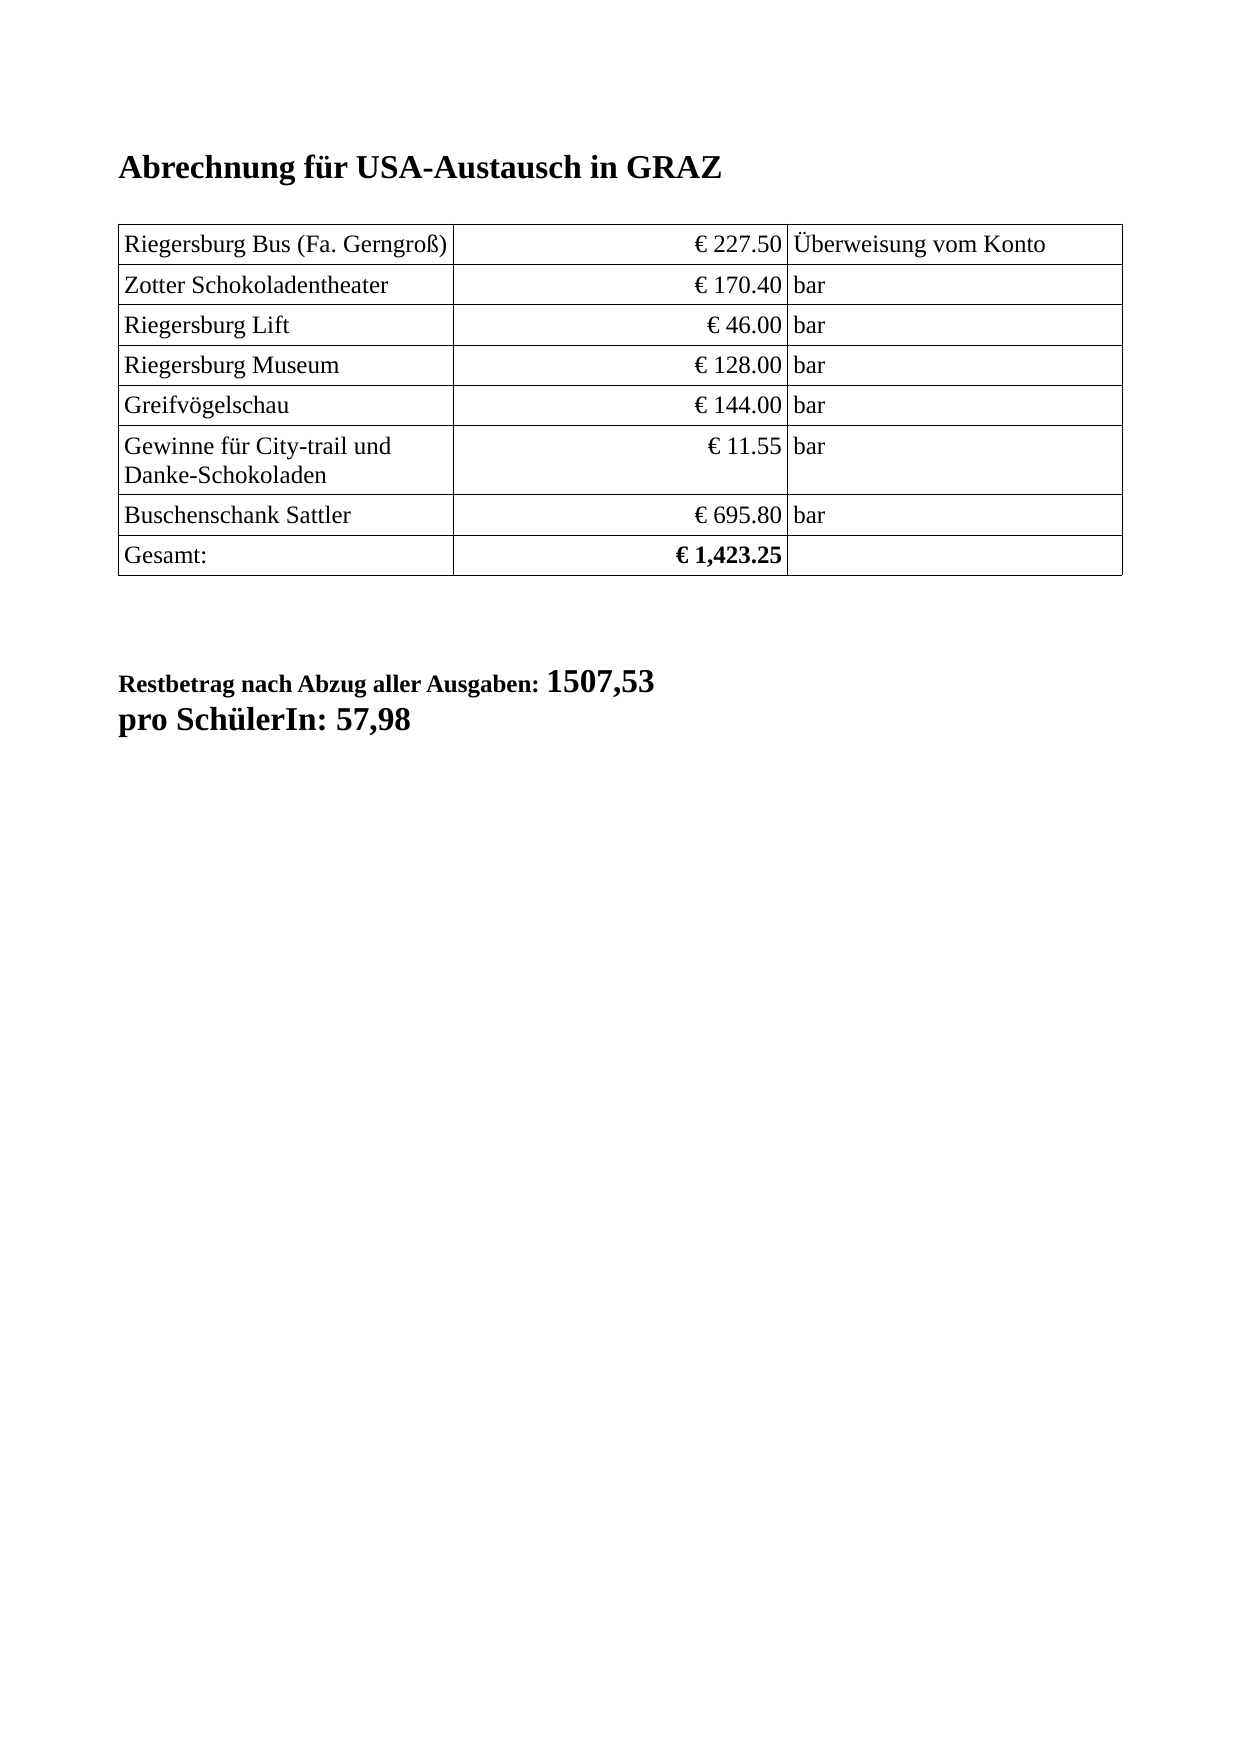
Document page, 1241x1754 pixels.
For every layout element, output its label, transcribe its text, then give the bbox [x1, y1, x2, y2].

table_cell Greifvögelschau [119, 386, 453, 425]
table_cell bar [788, 426, 1122, 494]
text Abrechnung für USA-Austausch in GRAZ [118, 147, 1122, 185]
table_cell € 46,00 [454, 305, 787, 344]
text pro SchülerIn: 57,98 [118, 699, 1122, 738]
table_cell Gewinne für City-trail und Danke-Schokoladen [119, 426, 453, 494]
table_cell € 144,00 [454, 386, 787, 425]
table_header Riegersburg Bus (Fa. Gerngroß) [119, 225, 453, 264]
text Restbetrag nach Abzug aller Ausgaben: 1507,53 [118, 661, 1122, 699]
table_cell Gesamt: [119, 536, 453, 575]
table_cell € 128,00 [454, 346, 787, 385]
table_cell [788, 536, 1122, 575]
table_cell Riegersburg Lift [119, 305, 453, 344]
table_cell Zotter Schokoladentheater [119, 265, 453, 304]
table_header Überweisung vom Konto [788, 225, 1122, 264]
table_cell Buschenschank Sattler [119, 495, 453, 534]
table_cell € 1.423,25 [454, 536, 787, 575]
table_cell € 170,40 [454, 265, 787, 304]
table_cell bar [788, 305, 1122, 344]
table_cell bar [788, 346, 1122, 385]
table_cell € 11,55 [454, 426, 787, 494]
table_cell Riegersburg Museum [119, 346, 453, 385]
table_cell € 695,80 [454, 495, 787, 534]
table_header € 227,50 [454, 225, 787, 264]
table_cell bar [788, 265, 1122, 304]
table_cell bar [788, 386, 1122, 425]
table_cell bar [788, 495, 1122, 534]
